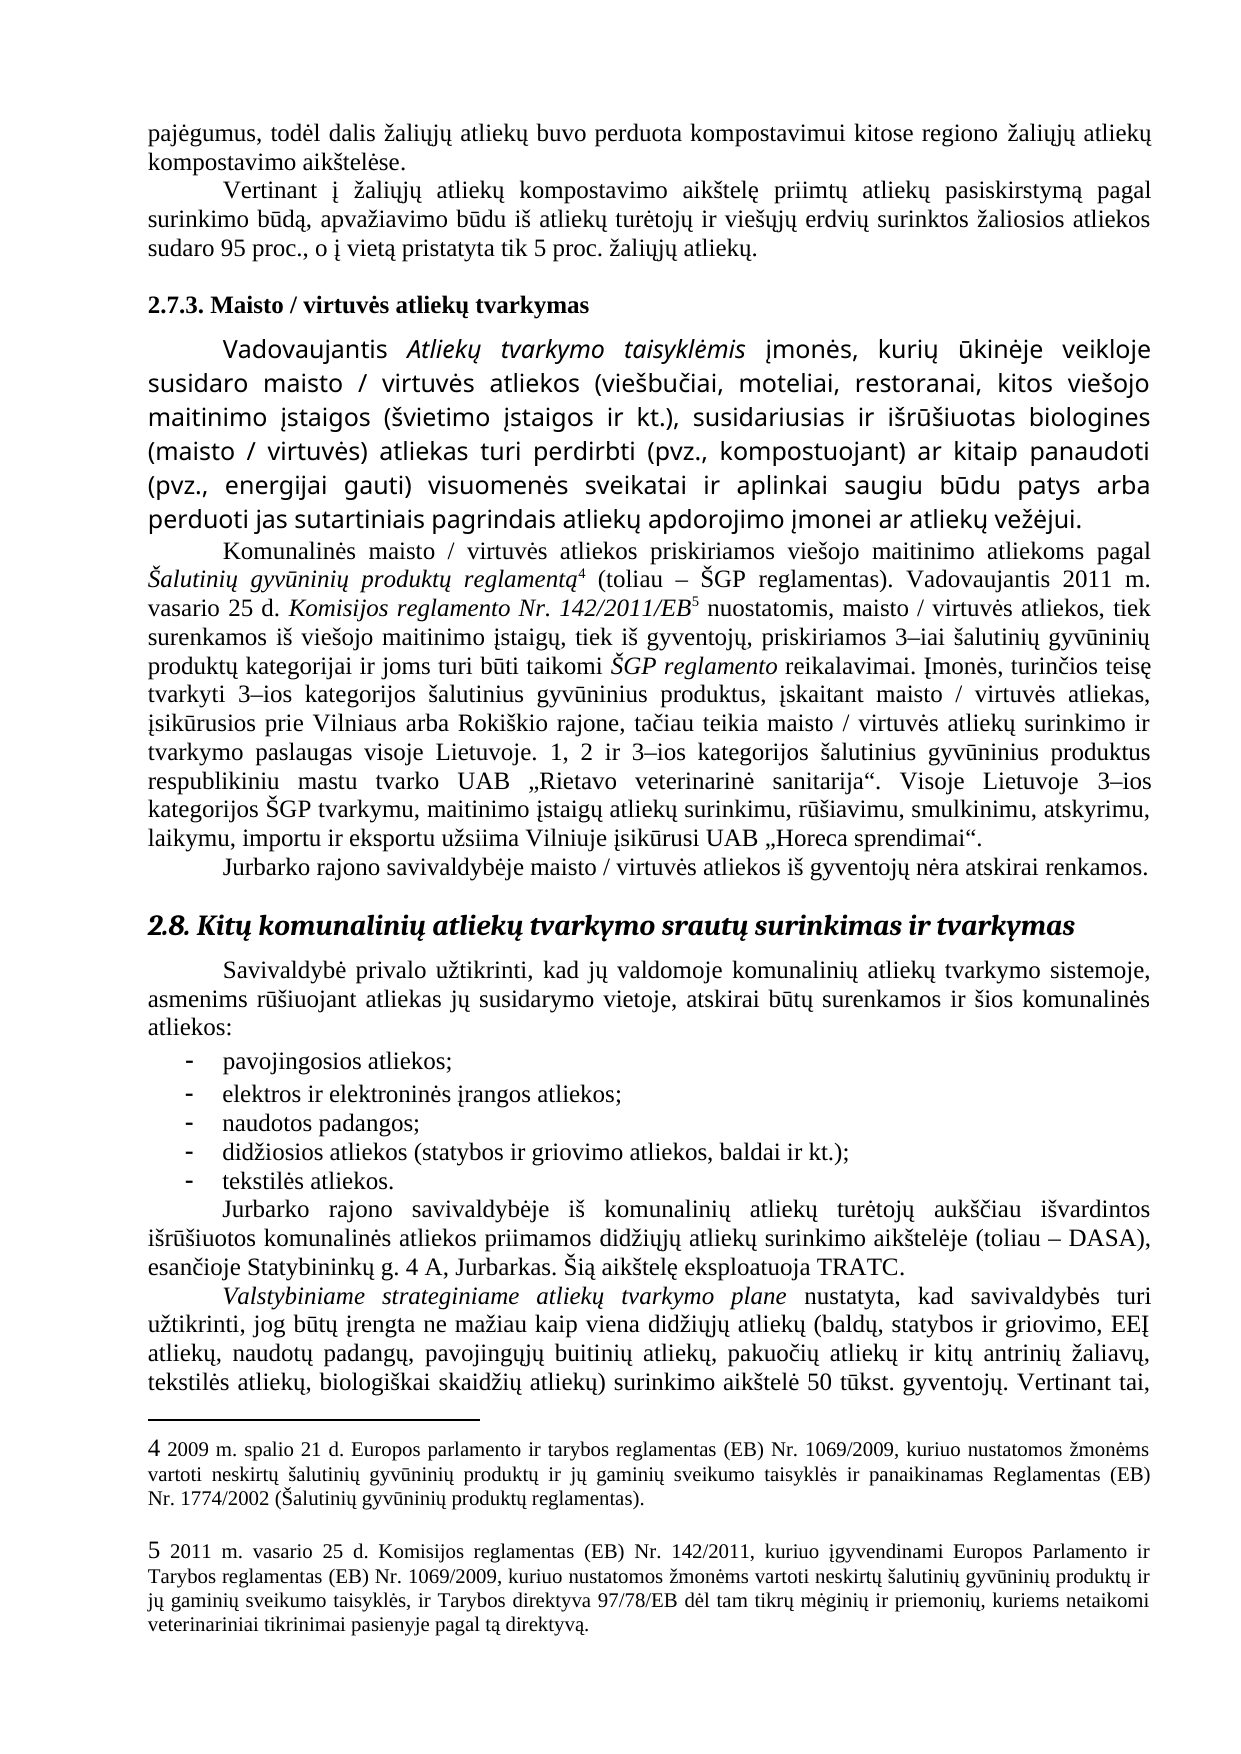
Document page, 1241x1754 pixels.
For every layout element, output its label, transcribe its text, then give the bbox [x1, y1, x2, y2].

text 2011 m. vasario 25 d. Komisijos reglamentas (EB) Nr. 142/2011, kuriuo įgyvendinami Europos Parlamento ir Tarybos reglamentas (EB) Nr. 1069/2009, kuriuo nustatomos žmonėms vartoti neskirtų šalutinių gyvūninių produktų ir jų gaminių sveikumo taisyklės, ir Tarybos direktyva 97/78/EB dėl tam tikrų mėginių ir priemonių, kuriems netaikomi veterinariniai tikrinimai pasienyje pagal tą direktyvą. [148, 1535, 1152, 1636]
text  pavojingosios atliekos; [185, 1046, 1152, 1075]
text Vadovaujantis Atliekų tvarkymo taisyklėmis įmonės, kurių ūkinėje veikloje susidaro maisto / virtuvės atliekos (viešbučiai, moteliai, restoranai, kitos viešojo maitinimo įstaigos (švietimo įstaigos ir kt.), susidariusias ir išrūšiuotas biologines (maisto / virtuvės) atliekas turi perdirbti (pvz., kompostuojant) ar kitaip panaudoti (pvz., energijai gauti) visuomenės sveikatai ir aplinkai saugiu būdu patys arba perduoti jas sutartiniais pagrindais atliekų apdorojimo įmonei ar atliekų vežėjui. [148, 331, 1152, 536]
text 2009 m. spalio 21 d. Europos parlamento ir tarybos reglamentas (EB) Nr. 1069/2009, kuriuo nustatomos žmonėms vartoti neskirtų šalutinių gyvūninių produktų ir jų gaminių sveikumo taisyklės ir panaikinamas Reglamentas (EB) Nr. 1774/2002 (Šalutinių gyvūninių produktų reglamentas). [148, 1433, 1152, 1510]
text  elektros ir elektroninės įrangos atliekos; [185, 1079, 1152, 1108]
subtitle 2.7.3. Maisto / virtuvės atliekų tvarkymas [148, 291, 1152, 319]
text  naudotos padangos; [185, 1108, 1152, 1137]
text Savivaldybė privalo užtikrinti, kad jų valdomoje komunalinių atliekų tvarkymo sistemoje, asmenims rūšiuojant atliekas jų susidarymo vietoje, atskirai būtų surenkamos ir šios komunalinės atliekos: [148, 955, 1152, 1041]
text Valstybiniame strateginiame atliekų tvarkymo plane nustatyta, kad savivaldybės turi užtikrinti, jog būtų įrengta ne mažiau kaip viena didžiųjų atliekų (baldų, statybos ir griovimo, EEĮ atliekų, naudotų padangų, pavojingųjų buitinių atliekų, pakuočių atliekų ir kitų antrinių žaliavų, tekstilės atliekų, biologiškai skaidžių atliekų) surinkimo aikštelė 50 tūkst. gyventojų. Vertinant tai, [148, 1281, 1152, 1396]
text  didžiosios atliekos (statybos ir griovimo atliekos, baldai ir kt.); [185, 1137, 1152, 1166]
text  tekstilės atliekos. [185, 1166, 1152, 1194]
subtitle 2.8. Kitų komunalinių atliekų tvarkymo srautų surinkimas ir tvarkymas [148, 909, 1152, 943]
text Komunalinės maisto / virtuvės atliekos priskiriamos viešojo maitinimo atliekoms pagal Šalutinių gyvūninių produktų reglamentą (toliau – ŠGP reglamentas). Vadovaujantis 2011 m. vasario 25 d. Komisijos reglamento Nr. 142/2011/EB nuostatomis, maisto / virtuvės atliekos, tiek surenkamos iš viešojo maitinimo įstaigų, tiek iš gyventojų, priskiriamos 3–iai šalutinių gyvūninių produktų kategorijai ir joms turi būti taikomi ŠGP reglamento reikalavimai. Įmonės, turinčios teisę tvarkyti 3–ios kategorijos šalutinius gyvūninius produktus, įskaitant maisto / virtuvės atliekas, įsikūrusios prie Vilniaus arba Rokiškio rajone, tačiau teikia maisto / virtuvės atliekų surinkimo ir tvarkymo paslaugas visoje Lietuvoje. 1, 2 ir 3–ios kategorijos šalutinius gyvūninius produktus respublikiniu mastu tvarko UAB „Rietavo veterinarinė sanitarija“. Visoje Lietuvoje 3–ios kategorijos ŠGP tvarkymu, maitinimo įstaigų atliekų surinkimu, rūšiavimu, smulkinimu, atskyrimu, laikymu, importu ir eksportu užsiima Vilniuje įsikūrusi UAB „Horeca sprendimai“. [148, 536, 1152, 852]
text Vertinant į žaliųjų atliekų kompostavimo aikštelę priimtų atliekų pasiskirstymą pagal surinkimo būdą, apvažiavimo būdu iš atliekų turėtojų ir viešųjų erdvių surinktos žaliosios atliekos sudaro 95 proc., o į vietą pristatyta tik 5 proc. žaliųjų atliekų. [148, 176, 1152, 262]
text pajėgumus, todėl dalis žaliųjų atliekų buvo perduota kompostavimui kitose regiono žaliųjų atliekų kompostavimo aikštelėse. [148, 118, 1152, 176]
text Jurbarko rajono savivaldybėje maisto / virtuvės atliekos iš gyventojų nėra atskirai renkamos. [148, 852, 1152, 881]
text Jurbarko rajono savivaldybėje iš komunalinių atliekų turėtojų aukščiau išvardintos išrūšiuotos komunalinės atliekos priimamos didžiųjų atliekų surinkimo aikštelėje (toliau – DASA), esančioje Statybininkų g. 4 A, Jurbarkas. Šią aikštelę eksploatuoja TRATC. [148, 1194, 1152, 1281]
